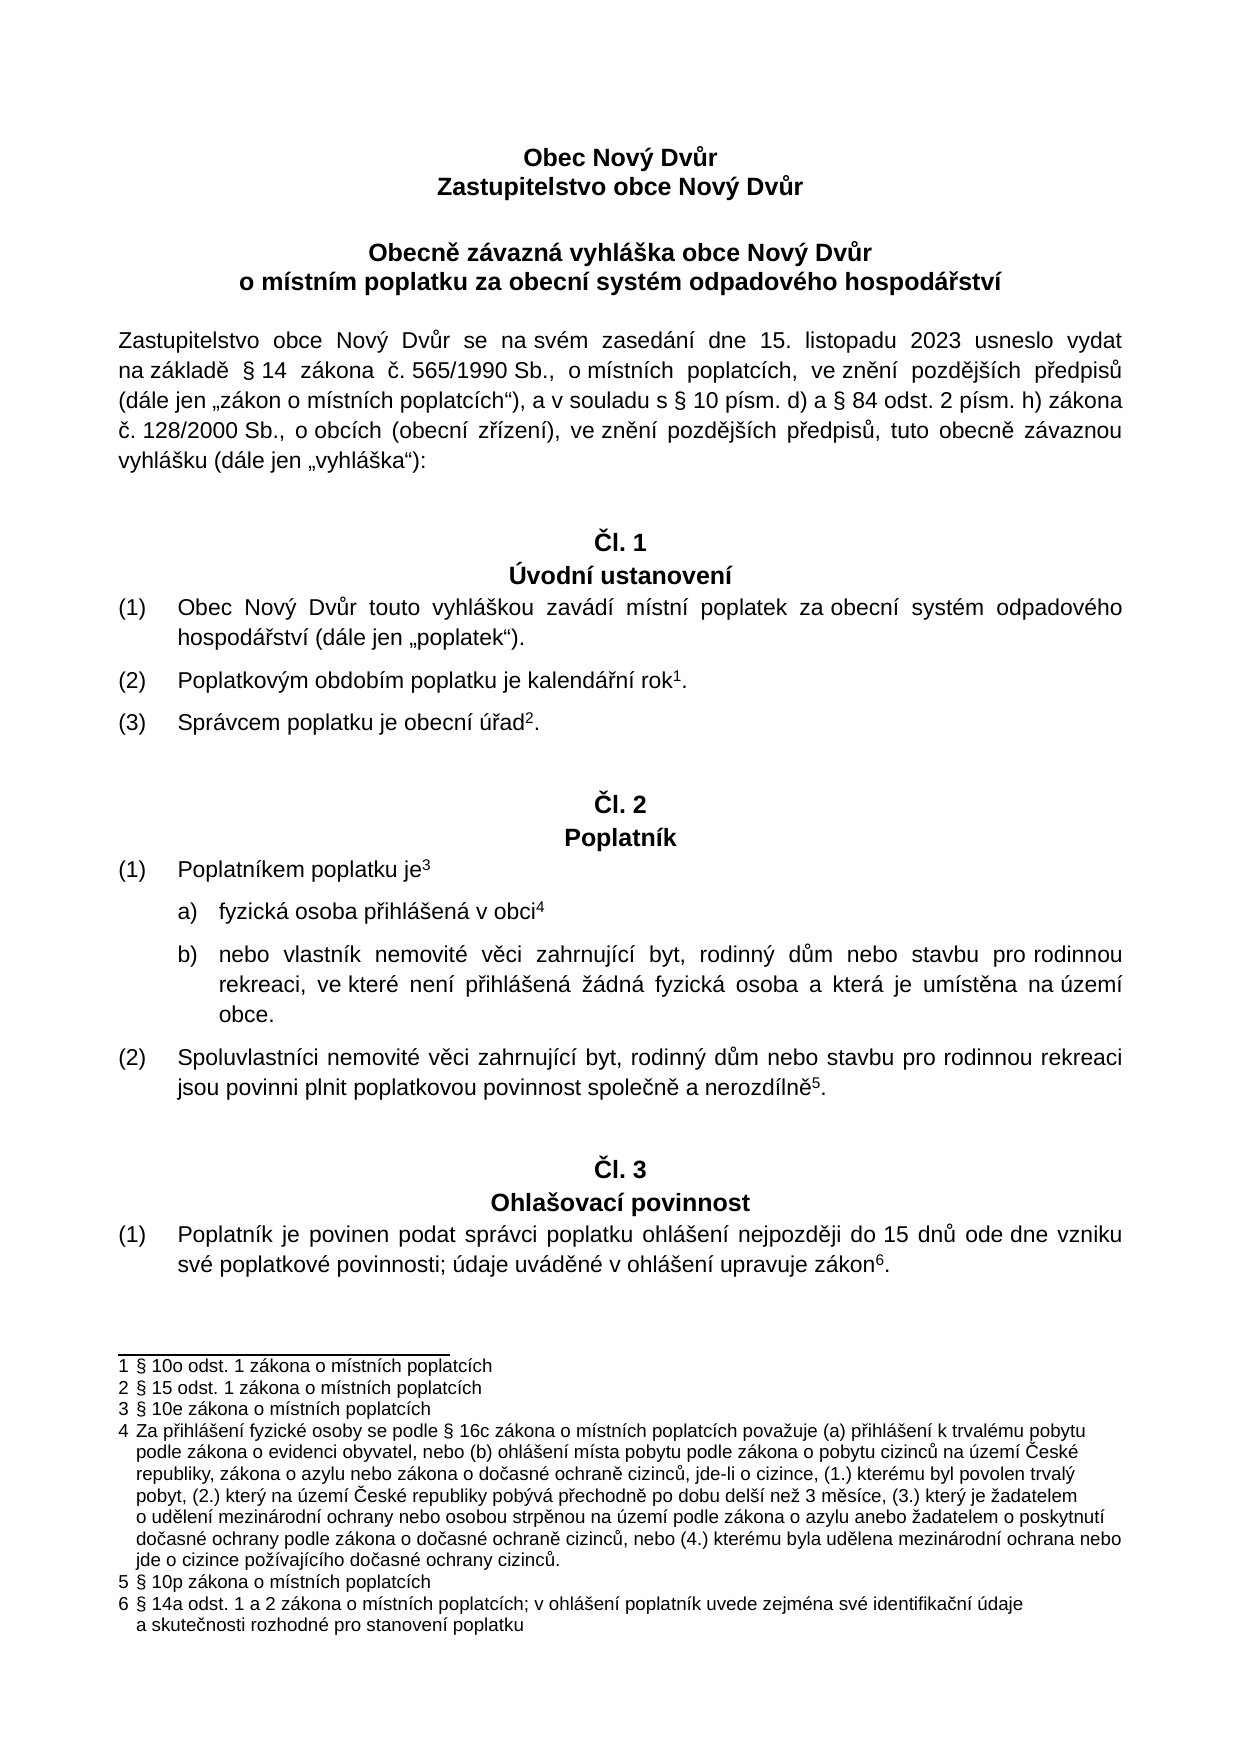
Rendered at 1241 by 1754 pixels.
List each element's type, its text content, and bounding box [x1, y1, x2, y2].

subtitle Obecně závazná vyhláška obce Nový Dvůr o místním poplatku za obecní systém odpadového hospodářství [118, 238, 1122, 295]
list Správcem poplatku je obecní úřad. [118, 709, 1122, 736]
text Obec Nový Dvůr Zastupitelstvo obce Nový Dvůr [118, 143, 1122, 201]
list nebo vlastník nemovité věci zahrnující byt, rodinný dům nebo stavbu pro rodinnou rekreaci, ve které není přihlášená žádná fyzická osoba a která je umístěna na území obce. [177, 941, 1122, 1028]
list Spoluvlastníci nemovité věci zahrnující byt, rodinný dům nebo stavbu pro rodinnou rekreaci jsou povinni plnit poplatkovou povinnost společně a nerozdílně. [118, 1044, 1122, 1101]
subtitle Čl. 1 Úvodní ustanovení [118, 528, 1122, 589]
list § 10e zákona o místních poplatcích [118, 1398, 1122, 1420]
list Poplatníkem poplatku je [118, 856, 1122, 882]
subtitle Čl. 3 Ohlašovací povinnost [118, 1154, 1122, 1216]
list fyzická osoba přihlášená v obci [177, 898, 1122, 925]
list Za přihlášení fyzické osoby se podle § 16c zákona o místních poplatcích považuje (a) přihlášení k trvalému pobytu podle zákona o evidenci obyvatel, nebo (b) ohlášení místa pobytu podle zákona o pobytu cizinců na území České republiky, zákona o azylu nebo zákona o dočasné ochraně cizinců, jde-li o cizince, (1.) kterému byl povolen trvalý pobyt, (2.) který na území České republiky pobývá přechodně po dobu delší než 3 měsíce, (3.) který je žadatelem o udělení mezinárodní ochrany nebo osobou strpěnou na území podle zákona o azylu anebo žadatelem o poskytnutí dočasné ochrany podle zákona o dočasné ochraně cizinců, nebo (4.) kterému byla udělena mezinárodní ochrana nebo jde o cizince požívajícího dočasné ochrany cizinců. [118, 1420, 1122, 1571]
list § 10o odst. 1 zákona o místních poplatcích [118, 1355, 1122, 1377]
list Obec Nový Dvůr touto vyhláškou zavádí místní poplatek za obecní systém odpadového hospodářství (dále jen „poplatek“). [118, 594, 1122, 650]
list Poplatník je povinen podat správci poplatku ohlášení nejpozději do 15 dnů ode dne vzniku své poplatkové povinnosti; údaje uváděné v ohlášení upravuje zákon. [118, 1221, 1122, 1277]
subtitle Čl. 2 Poplatník [118, 789, 1122, 851]
list § 14a odst. 1 a 2 zákona o místních poplatcích; v ohlášení poplatník uvede zejména své identifikační údaje a skutečnosti rozhodné pro stanovení poplatku [118, 1592, 1122, 1635]
list § 15 odst. 1 zákona o místních poplatcích [118, 1377, 1122, 1398]
text Zastupitelstvo obce Nový Dvůr se na svém zasedání dne 15. listopadu 2023 usneslo vydat na základě § 14 zákona č. 565/1990 Sb., o místních poplatcích, ve znění pozdějších předpisů (dále jen „zákon o místních poplatcích“), a v souladu s § 10 písm. d) a § 84 odst. 2 písm. h) zákona č. 128/2000 Sb., o obcích (obecní zřízení), ve znění pozdějších předpisů, tuto obecně závaznou vyhlášku (dále jen „vyhláška“): [118, 327, 1122, 474]
list § 10p zákona o místních poplatcích [118, 1571, 1122, 1592]
list Poplatkovým obdobím poplatku je kalendářní rok. [118, 667, 1122, 693]
